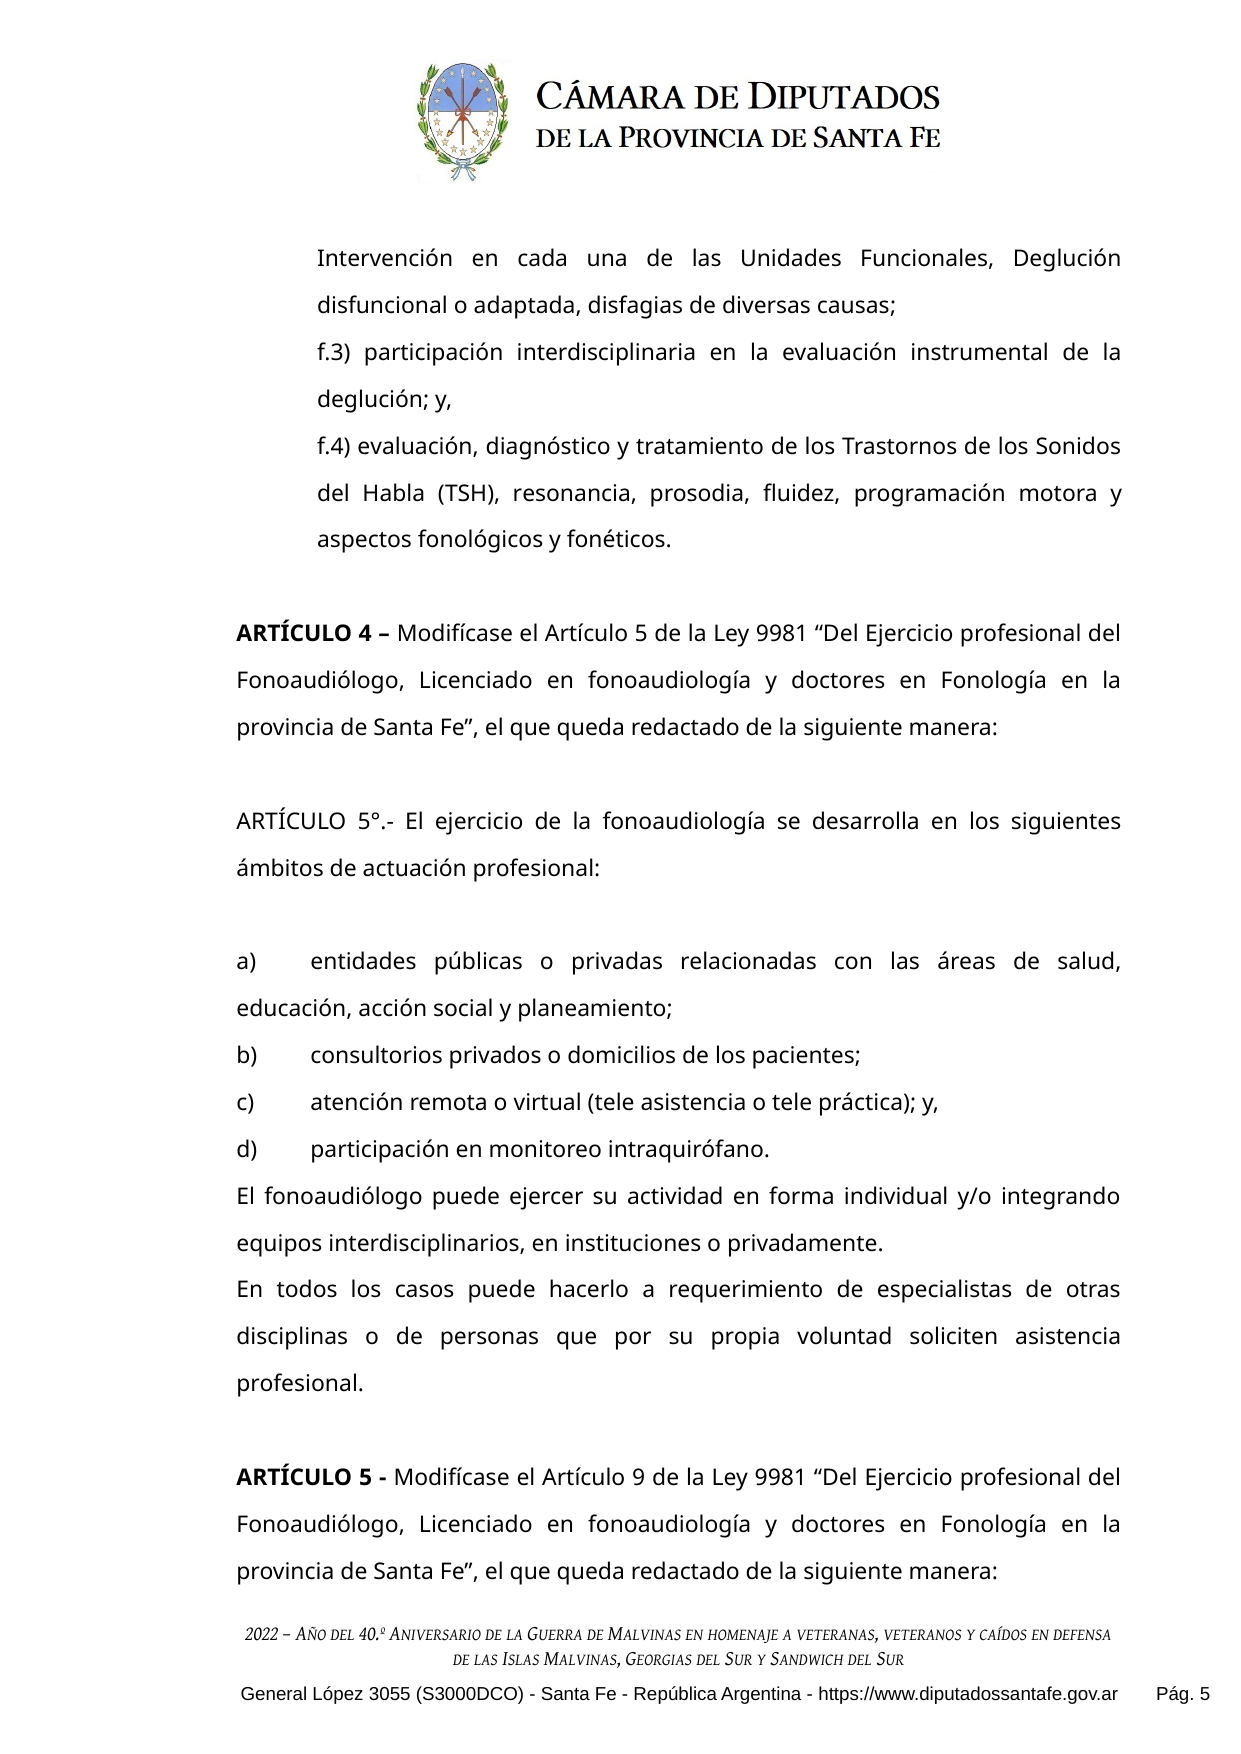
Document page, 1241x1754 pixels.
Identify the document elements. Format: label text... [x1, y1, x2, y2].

list participación en monitoreo intraquirófano. [236, 1133, 1122, 1164]
text ARTÍCULO 4 – Modifícase el Artículo 5 de la Ley 9981 “Del Ejercicio profesional del Fonoaudiólogo, Licenciado en fonoaudiología y doctores en Fonología en la provincia de Santa Fe”, el que queda redactado de la siguiente manera: [236, 617, 1122, 742]
text ARTÍCULO 5 - Modifícase el Artículo 9 de la Ley 9981 “Del Ejercicio profesional del Fonoaudiólogo, Licenciado en fonoaudiología y doctores en Fonología en la provincia de Santa Fe”, el que queda redactado de la siguiente manera: [236, 1461, 1122, 1586]
text ARTÍCULO 5°.- El ejercicio de la fonoaudiología se desarrolla en los siguientes ámbitos de actuación profesional: [236, 805, 1122, 883]
list consultorios privados o domicilios de los pacientes; [236, 1039, 1122, 1070]
picture [413, 59, 945, 183]
list f.4) evaluación, diagnóstico y tratamiento de los Trastornos de los Sonidos del Habla (TSH), resonancia, prosodia, fluidez, programación motora y aspectos fonológicos y fonéticos. [317, 430, 1122, 555]
list entidades públicas o privadas relacionadas con las áreas de salud, educación, acción social y planeamiento; [236, 945, 1122, 1023]
list atención remota o virtual (tele asistencia o tele práctica); y, [236, 1086, 1122, 1117]
text En todos los casos puede hacerlo a requerimiento de especialistas de otras disciplinas o de personas que por su propia voluntad soliciten asistencia profesional. [236, 1273, 1122, 1398]
text El fonoaudiólogo puede ejercer su actividad en forma individual y/o integrando equipos interdisciplinarios, en instituciones o privadamente. [236, 1180, 1122, 1258]
list f.3) participación interdisciplinaria en la evaluación instrumental de la deglución; y, [317, 336, 1122, 414]
list Intervención en cada una de las Unidades Funcionales, Deglución disfuncional o adaptada, disfagias de diversas causas; [317, 242, 1122, 320]
